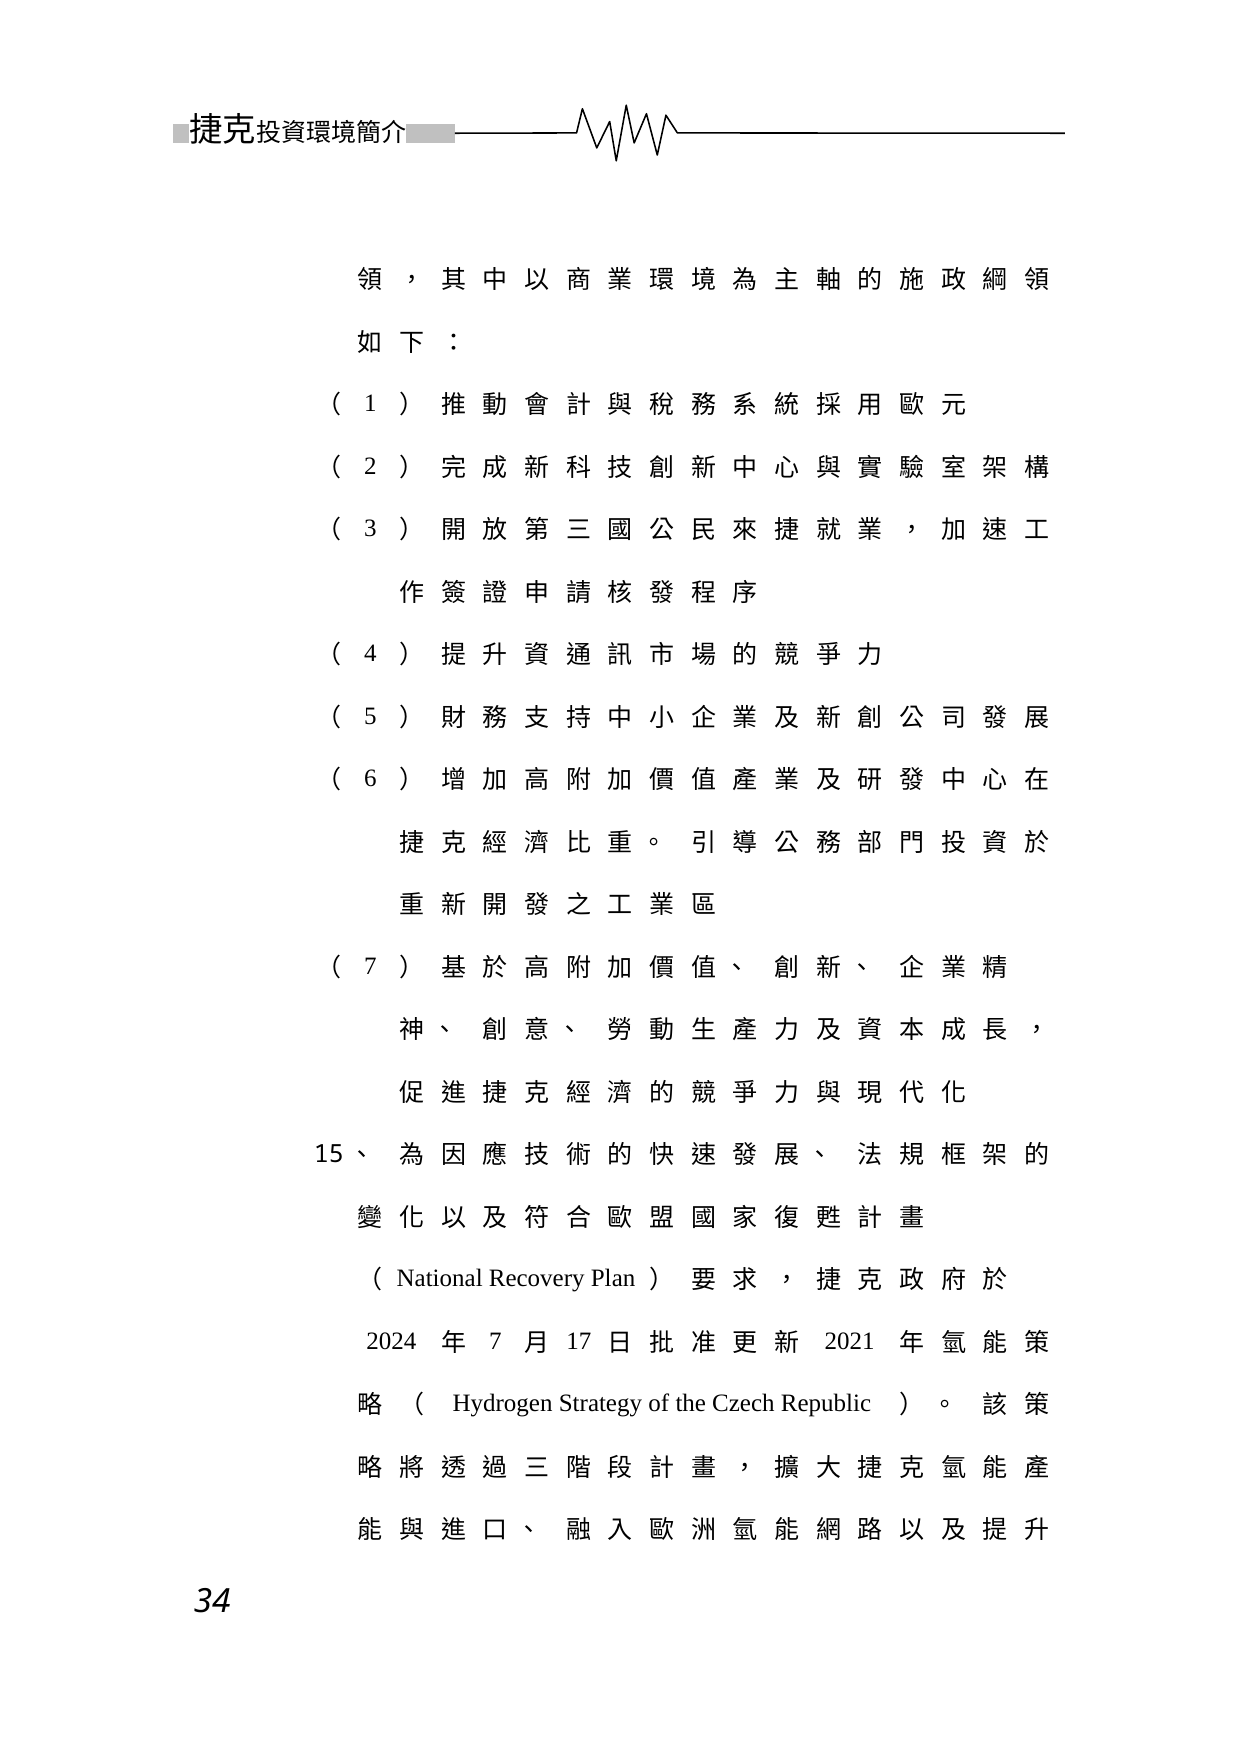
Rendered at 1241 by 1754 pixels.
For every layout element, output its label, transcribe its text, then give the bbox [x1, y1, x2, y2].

text （4）提升資通訊市場的競爭力 [306, 611, 1058, 674]
text （2）完成新科技創新中心與實驗室架構 [306, 424, 1058, 486]
text 15、為因應技術的快速發展、法規框架的變化以及符合歐盟國家復甦計畫（National Recovery Plan）要求，捷克政府於2024年7月17日批准更新2021年氫能策略（Hydrogen Strategy of the Czech Republic）。該策略將透過三階段計畫，擴大捷克氫能產能與進口、融入歐洲氫能網路以及提升 [281, 1111, 1058, 1549]
text 領，其中以商業環境為主軸的施政綱領如下： [281, 236, 1058, 361]
text （5）財務支持中小企業及新創公司發展 [306, 674, 1058, 736]
text （3）開放第三國公民來捷就業，加速工作簽證申請核發程序 [306, 486, 1058, 611]
text （6）增加高附加價值產業及研發中心在捷克經濟比重。引導公務部門投資於重新開發之工業區 [306, 736, 1058, 924]
text （1）推動會計與稅務系統採用歐元 [306, 361, 1058, 424]
text （7）基於高附加價值、創新、企業精神、創意、勞動生產力及資本成長，促進捷克經濟的競爭力與現代化 [306, 924, 1058, 1111]
